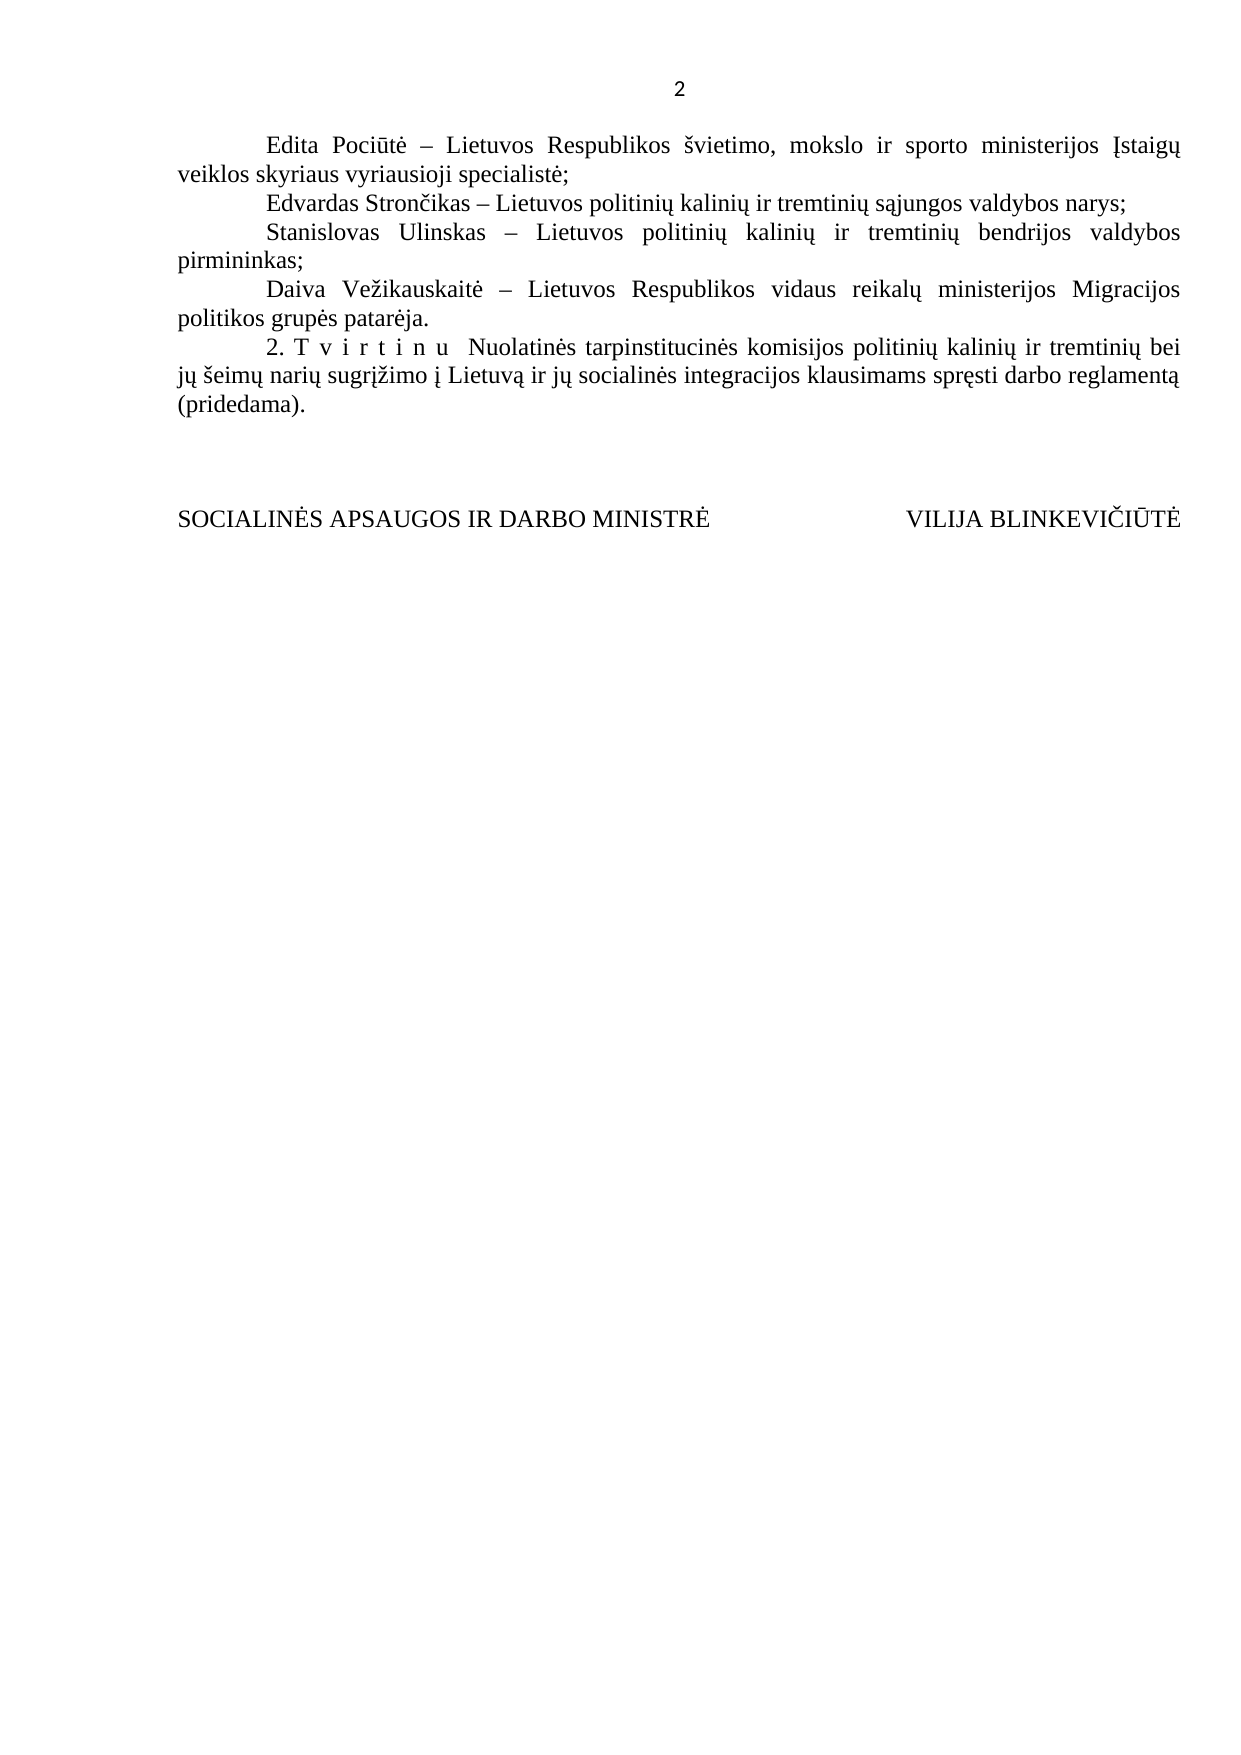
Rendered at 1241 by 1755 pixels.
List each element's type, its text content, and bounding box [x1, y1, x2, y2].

text Edvardas Strončikas – Lietuvos politinių kalinių ir tremtinių sąjungos valdybos narys; [177, 188, 1181, 217]
text 2. Tvirtinu Nuolatinės tarpinstitucinės komisijos politinių kalinių ir tremtinių bei jų šeimų narių sugrįžimo į Lietuvą ir jų socialinės integracijos klausimams spręsti darbo reglamentą (pridedama). [177, 332, 1181, 418]
text Stanislovas Ulinskas – Lietuvos politinių kalinių ir tremtinių bendrijos valdybos pirmininkas; [177, 217, 1181, 274]
text Edita Pociūtė – Lietuvos Respublikos švietimo, mokslo ir sporto ministerijos Įstaigų veiklos skyriaus vyriausioji specialistė; [177, 131, 1181, 188]
text Daiva Vežikauskaitė – Lietuvos Respublikos vidaus reikalų ministerijos Migracijos politikos grupės patarėja. [177, 274, 1181, 332]
text SOCIALINĖS APSAUGOS IR DARBO MINISTRĖ VILIJA BLINKEVIČIŪTĖ [177, 504, 1181, 533]
